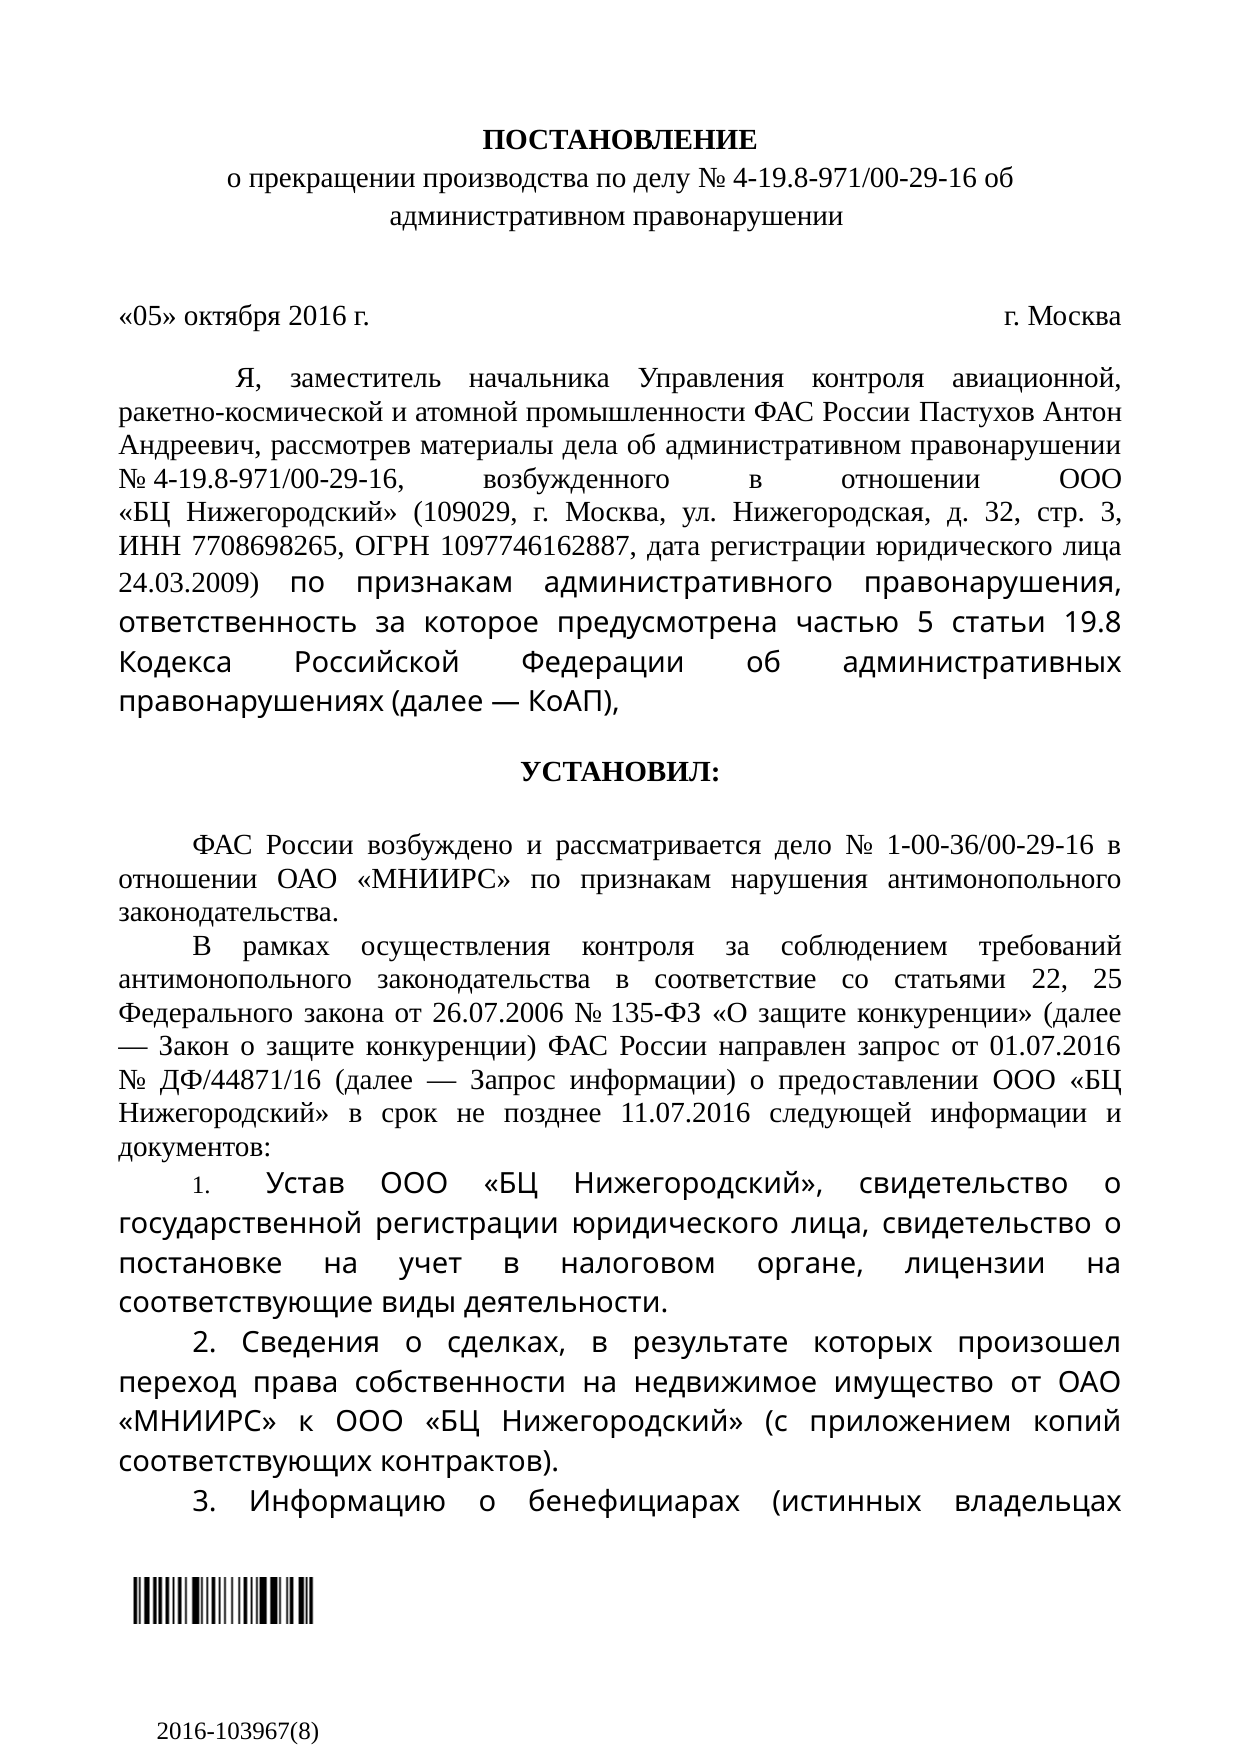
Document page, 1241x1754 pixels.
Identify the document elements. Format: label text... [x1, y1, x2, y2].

text «05» октября 2016 г. г. Москва [118, 298, 1122, 332]
text 2. Сведения о сделках, в результате которых произошел переход права собственности на недвижимое имущество от ОАО «МНИИРС» к ООО «БЦ Нижегородский» (с приложением копий соответствующих контрактов). [118, 1321, 1122, 1480]
text о прекращении производства по делу № 4-19.8-971/00-29-16 об административном правонарушении [118, 156, 1122, 232]
text Я, заместитель начальника Управления контроля авиационной, ракетно-космической и атомной промышленности ФАС России Пастухов Антон Андреевич, рассмотрев материалы дела об административном правонарушении № 4-19.8-971/00-29-16, возбужденного в отношении ООО «БЦ Нижегородский» (109029, г. Москва, ул. Нижегородская, д. 32, стр. 3, ИНН 7708698265, ОГРН 1097746162887, дата регистрации юридического лица 24.03.2009) по признакам административного правонарушения, ответственность за которое предусмотрена частью 5 статьи 19.8 Кодекса Российской Федерации об административных правонарушениях (далее — КоАП), [118, 360, 1122, 720]
text ФАС России возбуждено и рассматривается дело № 1-00-36/00-29-16 в отношении ОАО «МНИИРС» по признакам нарушения антимонопольного законодательства. [118, 827, 1122, 928]
text 3. Информацию о бенефициарах (истинных владельцах [118, 1480, 1122, 1520]
text УСТАНОВИЛ: [118, 754, 1122, 787]
text ПОСТАНОВЛЕНИЕ [118, 118, 1122, 156]
list Устав ООО «БЦ Нижегородский», свидетельство о государственной регистрации юридического лица, свидетельство о постановке на учет в налоговом органе, лицензии на соответствующие виды деятельности. [118, 1163, 1122, 1321]
text В рамках осуществления контроля за соблюдением требований антимонопольного законодательства в соответствие со статьями 22, 25 Федерального закона от 26.07.2006 № 135-ФЗ «О защите конкуренции» (далее — Закон о защите конкуренции) ФАС России направлен запрос от 01.07.2016 № ДФ/44871/16 (далее — Запрос информации) о предоставлении ООО «БЦ Нижегородский» в срок не позднее 11.07.2016 следующей информации и документов: [118, 928, 1122, 1163]
picture [118, 1577, 331, 1624]
